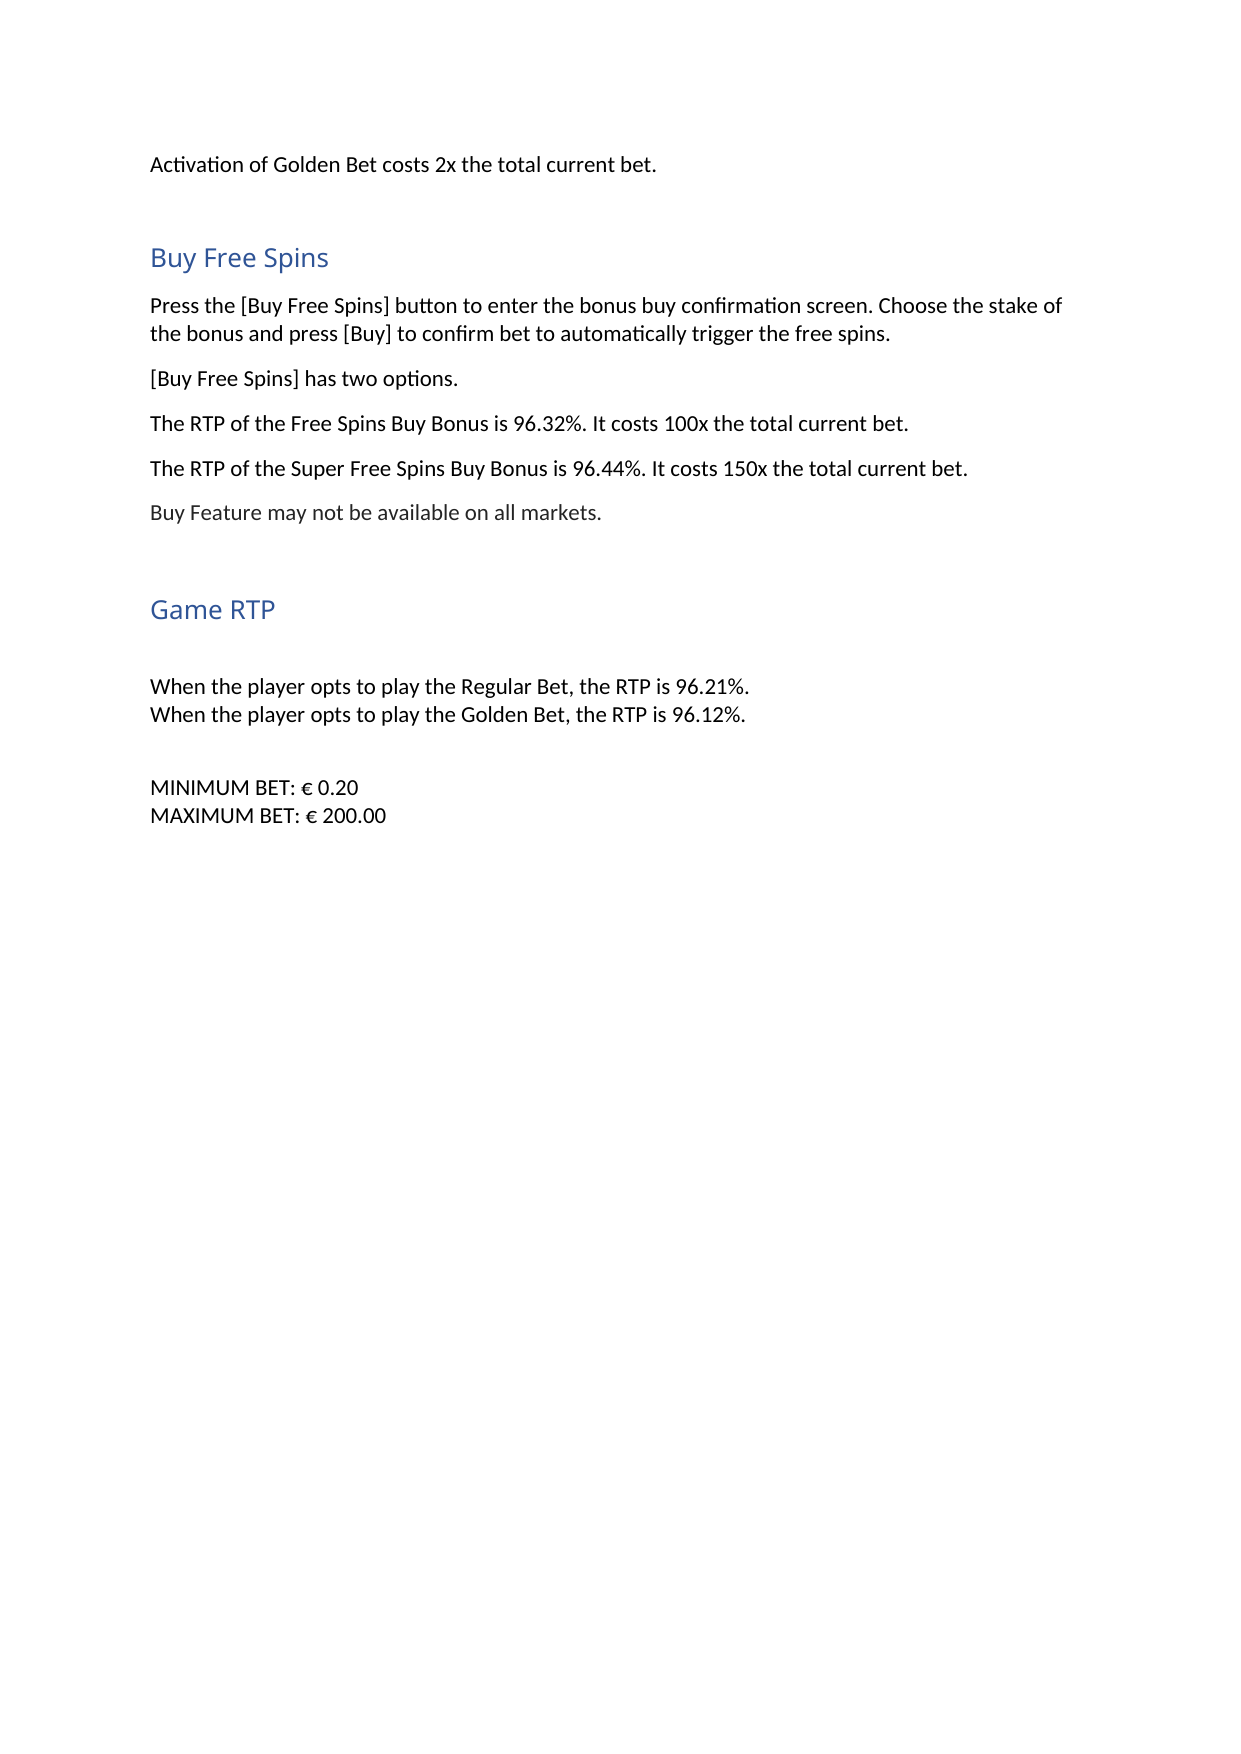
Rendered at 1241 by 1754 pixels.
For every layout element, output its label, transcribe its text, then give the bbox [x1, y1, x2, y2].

text MINIMUM BET: € 0.20 [150, 773, 1090, 801]
text Buy Free Spins [150, 239, 1090, 275]
text When the player opts to play the Golden Bet, the RTP is 96.12%. [150, 700, 1090, 728]
text The RTP of the Super Free Spins Buy Bonus is 96.44%. It costs 150x the total current bet. [150, 454, 1090, 482]
text Activation of Golden Bet costs 2x the total current bet. [150, 150, 1090, 178]
text When the player opts to play the Regular Bet, the RTP is 96.21%. [150, 672, 1090, 700]
subtitle Game RTP [150, 592, 1090, 627]
text The RTP of the Free Spins Buy Bonus is 96.32%. It costs 100x the total current bet. [150, 409, 1090, 437]
text MAXIMUM BET: € 200.00 [150, 801, 1090, 829]
text Buy Feature may not be available on all markets. [150, 498, 1090, 526]
text [Buy Free Spins] has two options. [150, 364, 1090, 392]
text Press the [Buy Free Spins] button to enter the bonus buy confirmation screen. Choose the stake of the bonus and press [Buy] to confirm bet to automatically trigger the free spins. [150, 292, 1090, 348]
